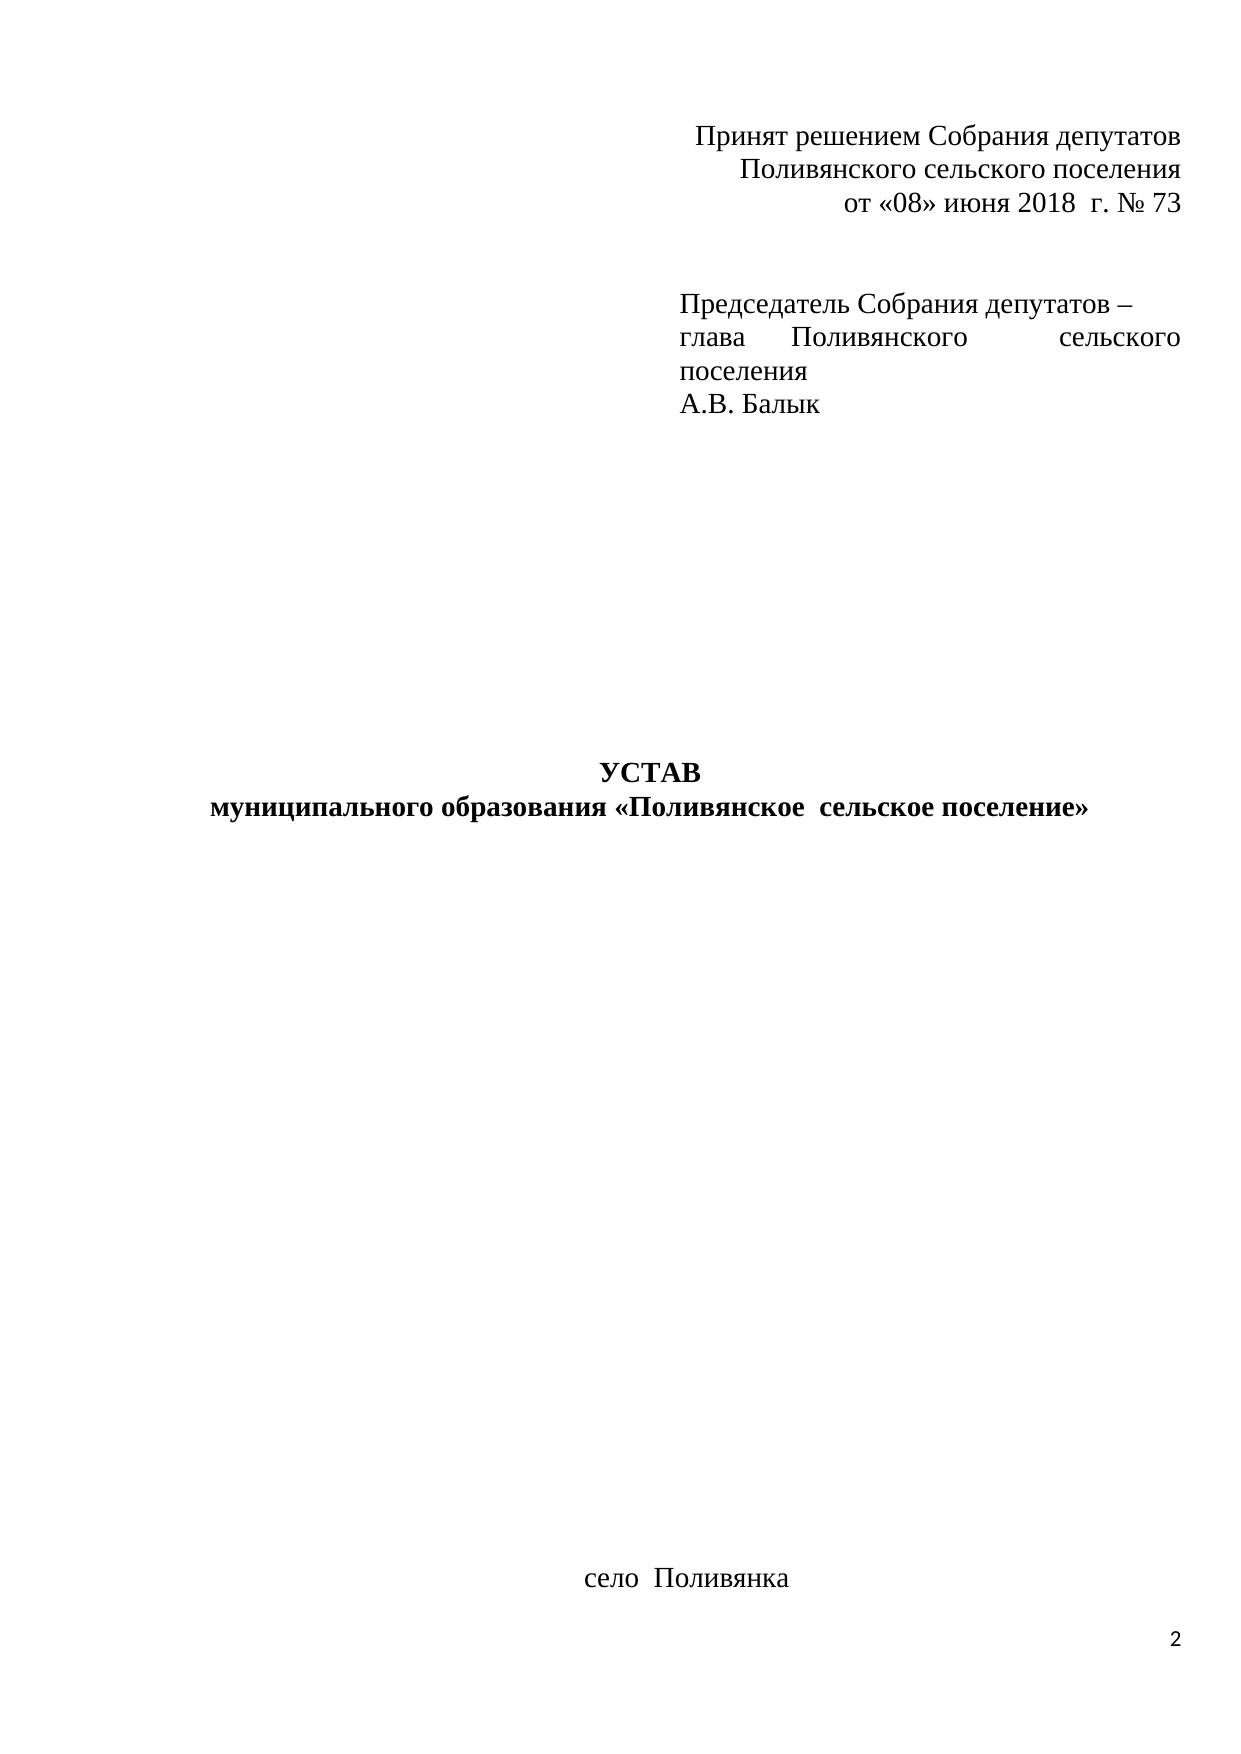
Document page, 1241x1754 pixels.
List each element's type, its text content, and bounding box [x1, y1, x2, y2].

subtitle Председатель Собрания депутатов – [679, 286, 1181, 319]
text Поливянского сельского поселения [118, 152, 1181, 185]
text муниципального образования «Поливянское сельское поселение» [118, 789, 1181, 822]
text Принят решением Собрания депутатов [118, 118, 1181, 152]
text от «08» июня 2018 г. № 73 [118, 185, 1181, 219]
text УСТАВ [118, 755, 1181, 789]
text село Поливянка [118, 1560, 1181, 1594]
subtitle глава Поливянского сельского поселения А.В. Балык [679, 319, 1181, 420]
